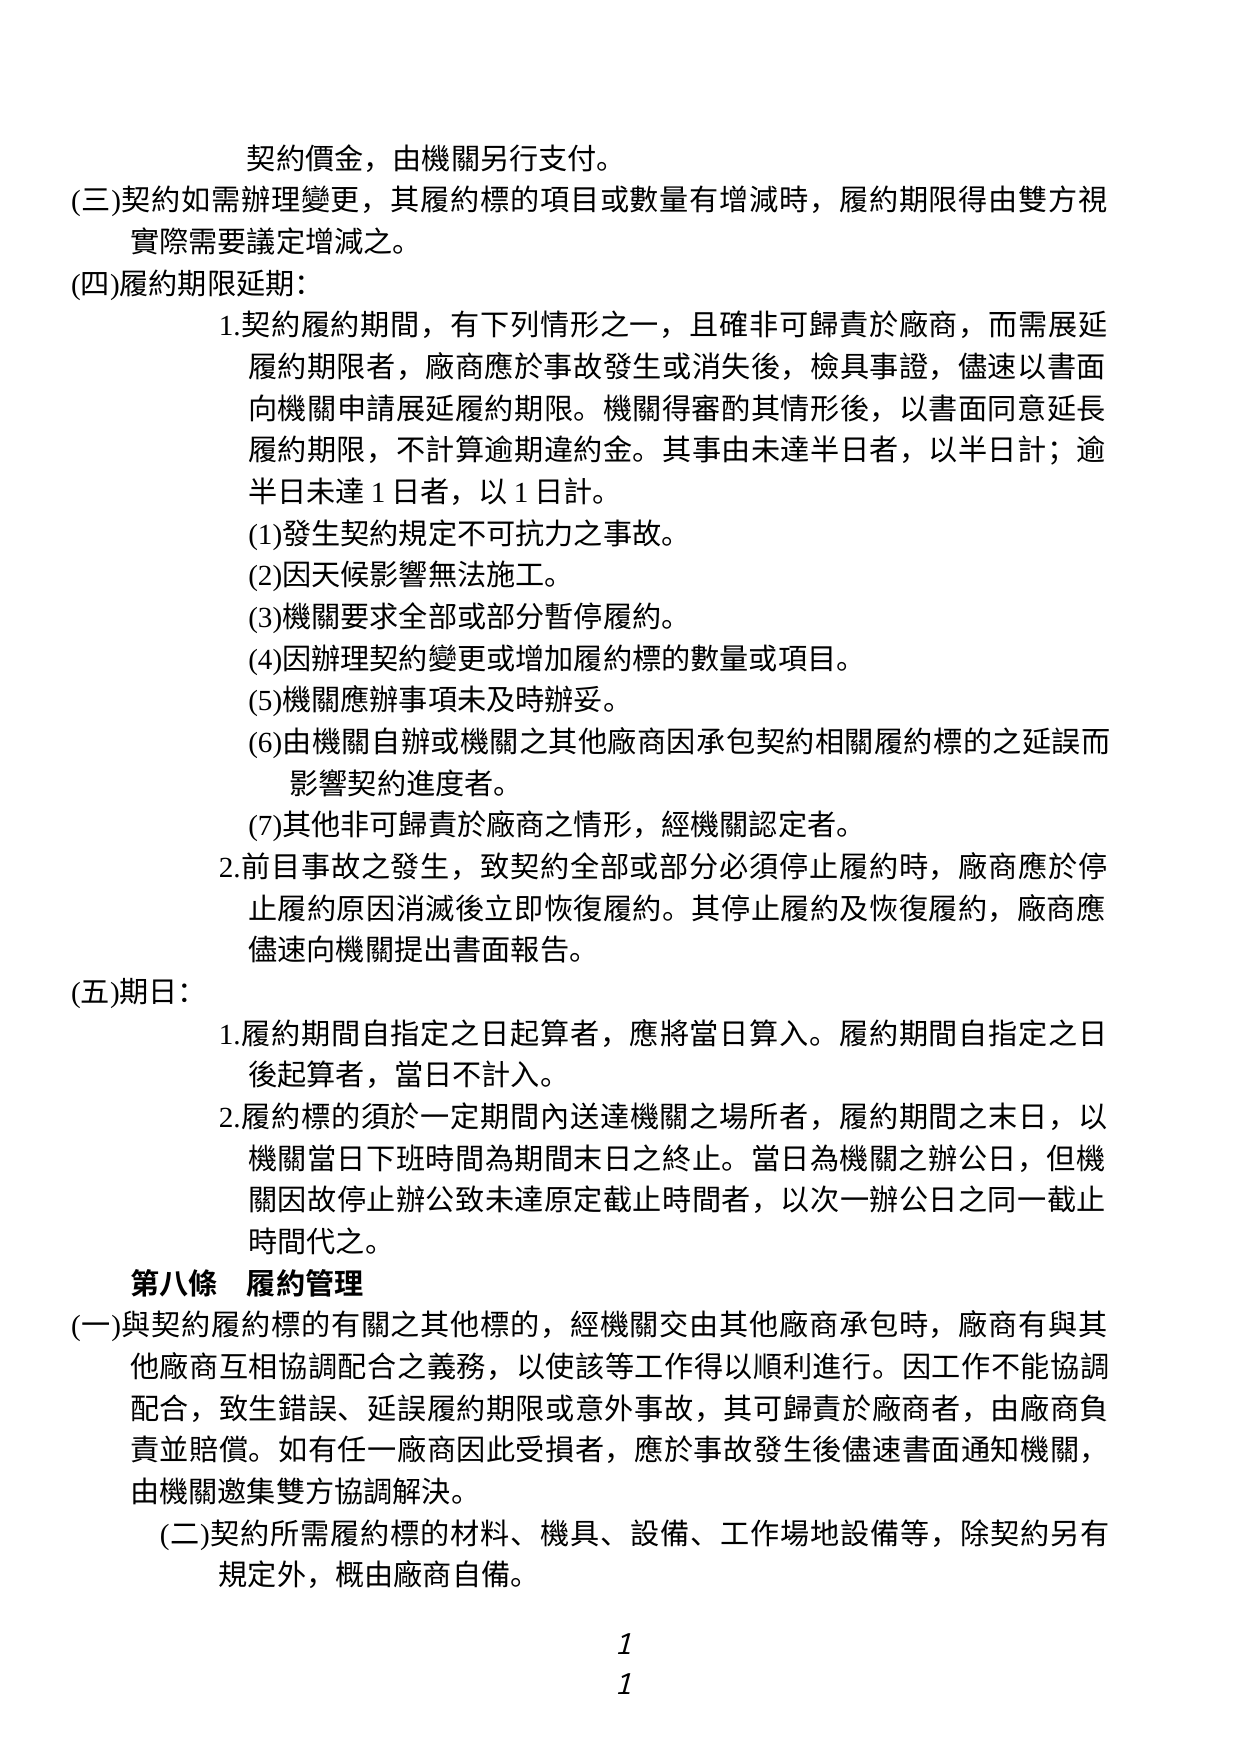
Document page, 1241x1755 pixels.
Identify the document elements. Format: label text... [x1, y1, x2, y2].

text (一)與契約履約標的有關之其他標的，經機關交由其他廠商承包時，廠商有與其他廠商互相協調配合之義務，以使該等工作得以順利進行。因工作不能協調配合，致生錯誤、延誤履約期限或意外事故，其可歸責於廠商者，由廠商負責並賠償。如有任一廠商因此受損者，應於事故發生後儘速書面通知機關，由機關邀集雙方協調解決。 [71, 1302, 1110, 1511]
text (三)契約如需辦理變更，其履約標的項目或數量有增減時，履約期限得由雙方視實際需要議定增減之。 [71, 177, 1110, 261]
text (4)因辦理契約變更或增加履約標的數量或項目。 [248, 636, 1110, 677]
text 契約價金，由機關另行支付。 [130, 136, 1104, 177]
text (2)因天候影響無法施工。 [248, 552, 1110, 594]
text (3)機關要求全部或部分暫停履約。 [248, 594, 1110, 636]
text (五)期日： [71, 969, 1110, 1011]
text 第八條 履約管理 [130, 1261, 1110, 1302]
text 2.履約標的須於一定期間內送達機關之場所者，履約期間之末日，以機關當日下班時間為期間末日之終止。當日為機關之辦公日，但機關因故停止辦公致未達原定截止時間者，以次一辦公日之同一截止時間代之。 [218, 1094, 1108, 1261]
text (四)履約期限延期： [71, 261, 1110, 302]
text 2.前目事故之發生，致契約全部或部分必須停止履約時，廠商應於停止履約原因消滅後立即恢復履約。其停止履約及恢復履約，廠商應儘速向機關提出書面報告。 [218, 844, 1108, 969]
text (7)其他非可歸責於廠商之情形，經機關認定者。 [248, 802, 1110, 844]
text (6)由機關自辦或機關之其他廠商因承包契約相關履約標的之延誤而影響契約進度者。 [248, 719, 1110, 802]
text (1)發生契約規定不可抗力之事故。 [248, 511, 1110, 552]
text 1.契約履約期間，有下列情形之一，且確非可歸責於廠商，而需展延履約期限者，廠商應於事故發生或消失後，檢具事證，儘速以書面向機關申請展延履約期限。機關得審酌其情形後，以書面同意延長履約期限，不計算逾期違約金。其事由未達半日者，以半日計；逾半日未達1日者，以1日計。 [218, 302, 1108, 511]
text (5)機關應辦事項未及時辦妥。 [248, 677, 1110, 719]
text 1.履約期間自指定之日起算者，應將當日算入。履約期間自指定之日後起算者，當日不計入。 [218, 1011, 1108, 1094]
text (二)契約所需履約標的材料、機具、設備、工作場地設備等，除契約另有規定外，概由廠商自備。 [159, 1511, 1110, 1594]
